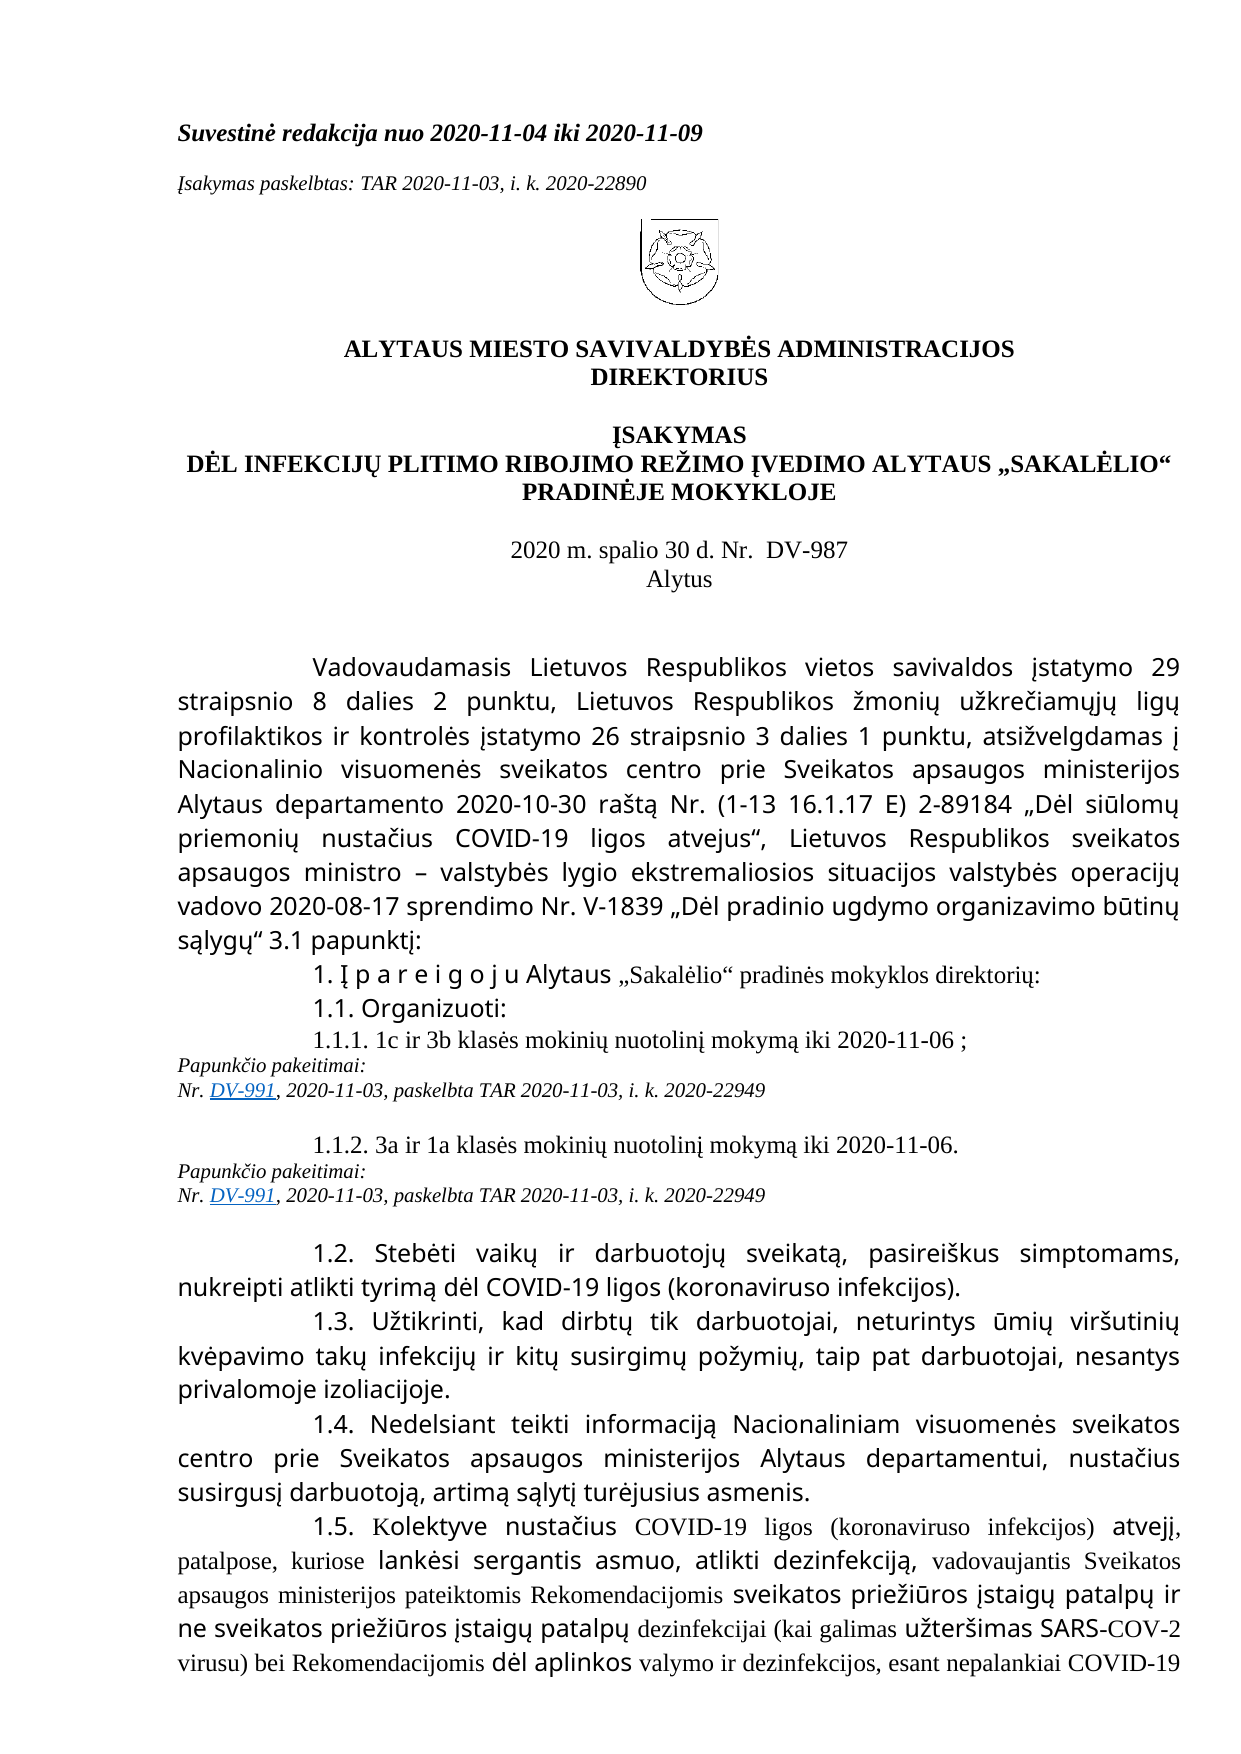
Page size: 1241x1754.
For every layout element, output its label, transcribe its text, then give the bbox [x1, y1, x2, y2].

text 1. Į p a r e i g o j u Alytaus „Sakalėlio“ pradinės mokyklos direktorių: [177, 957, 1181, 991]
text 1.3. Užtikrinti, kad dirbtų tik darbuotojai, neturintys ūmių viršutinių kvėpavimo takų infekcijų ir kitų susirgimų požymių, taip pat darbuotojai, nesantys privalomoje izoliacijoje. [177, 1304, 1181, 1406]
text 1.1.2. 3a ir 1a klasės mokinių nuotolinį mokymą iki 2020-11-06. [177, 1130, 1181, 1159]
text Alytus [177, 564, 1181, 592]
text 1.5. Kolektyve nustačius COVID-19 ligos (koronaviruso infekcijos) atvejį, patalpose, kuriose lankėsi sergantis asmuo, atlikti dezinfekciją, vadovaujantis Sveikatos apsaugos ministerijos pateiktomis Rekomendacijomis sveikatos priežiūros įstaigų patalpų ir ne sveikatos priežiūros įstaigų patalpų dezinfekcijai (kai galimas užteršimas SARS-COV-2 virusu) bei Rekomendacijomis dėl aplinkos valymo ir dezinfekcijos, esant nepalankiai COVID-19 [177, 1508, 1181, 1679]
text 1.1.1. 1c ir 3b klasės mokinių nuotolinį mokymą iki 2020-11-06 ; [177, 1025, 1181, 1053]
text Vadovaudamasis Lietuvos Respublikos vietos savivaldos įstatymo 29 straipsnio 8 dalies 2 punktu, Lietuvos Respublikos žmonių užkrečiamųjų ligų profilaktikos ir kontrolės įstatymo 26 straipsnio 3 dalies 1 punktu, atsižvelgdamas į Nacionalinio visuomenės sveikatos centro prie Sveikatos apsaugos ministerijos Alytaus departamento 2020-10-30 raštą Nr. (1-13 16.1.17 E) 2-89184 „Dėl siūlomų priemonių nustačius COVID-19 ligos atvejus“, Lietuvos Respublikos sveikatos apsaugos ministro – valstybės lygio ekstremaliosios situacijos valstybės operacijų vadovo 2020-08-17 sprendimo Nr. V-1839 „Dėl pradinio ugdymo organizavimo būtinų sąlygų“ 3.1 papunktį: [177, 650, 1181, 957]
text 1.2. Stebėti vaikų ir darbuotojų sveikatą, pasireiškus simptomams, nukreipti atlikti tyrimą dėl COVID-19 ligos (koronaviruso infekcijos). [177, 1236, 1181, 1304]
text ALYTAUS MIESTO SAVIVALDYBĖS ADMINISTRACIJOS [177, 334, 1181, 362]
text Nr. DV-991, 2020-11-03, paskelbta TAR 2020-11-03, i. k. 2020-22949 [177, 1183, 1181, 1207]
text 1.4. Nedelsiant teikti informaciją Nacionaliniam visuomenės sveikatos centro prie Sveikatos apsaugos ministerijos Alytaus departamentui, nustačius susirgusį darbuotoją, artimą sąlytį turėjusius asmenis. [177, 1406, 1181, 1508]
text Papunkčio pakeitimai: [177, 1053, 1181, 1077]
text DIREKTORIUS [177, 362, 1181, 391]
text Suvestinė redakcija nuo 2020-11-04 iki 2020-11-09 [177, 118, 1181, 147]
text Įsakymas paskelbtas: TAR 2020-11-03, i. k. 2020-22890 [177, 171, 1181, 195]
text Nr. DV-991, 2020-11-03, paskelbta TAR 2020-11-03, i. k. 2020-22949 [177, 1077, 1181, 1102]
text ĮSAKYMAS [177, 420, 1181, 449]
text 1.1. Organizuoti: [177, 991, 1181, 1025]
text DĖL INFEKCIJŲ PLITIMO RIBOJIMO REŽIMO ĮVEDIMO ALYTAUS „SAKALĖLIO“ PRADINĖJE MOKYKLOJE [177, 449, 1181, 506]
text Papunkčio pakeitimai: [177, 1159, 1181, 1183]
text 2020 m. spalio 30 d. Nr. DV-987 [177, 535, 1181, 564]
